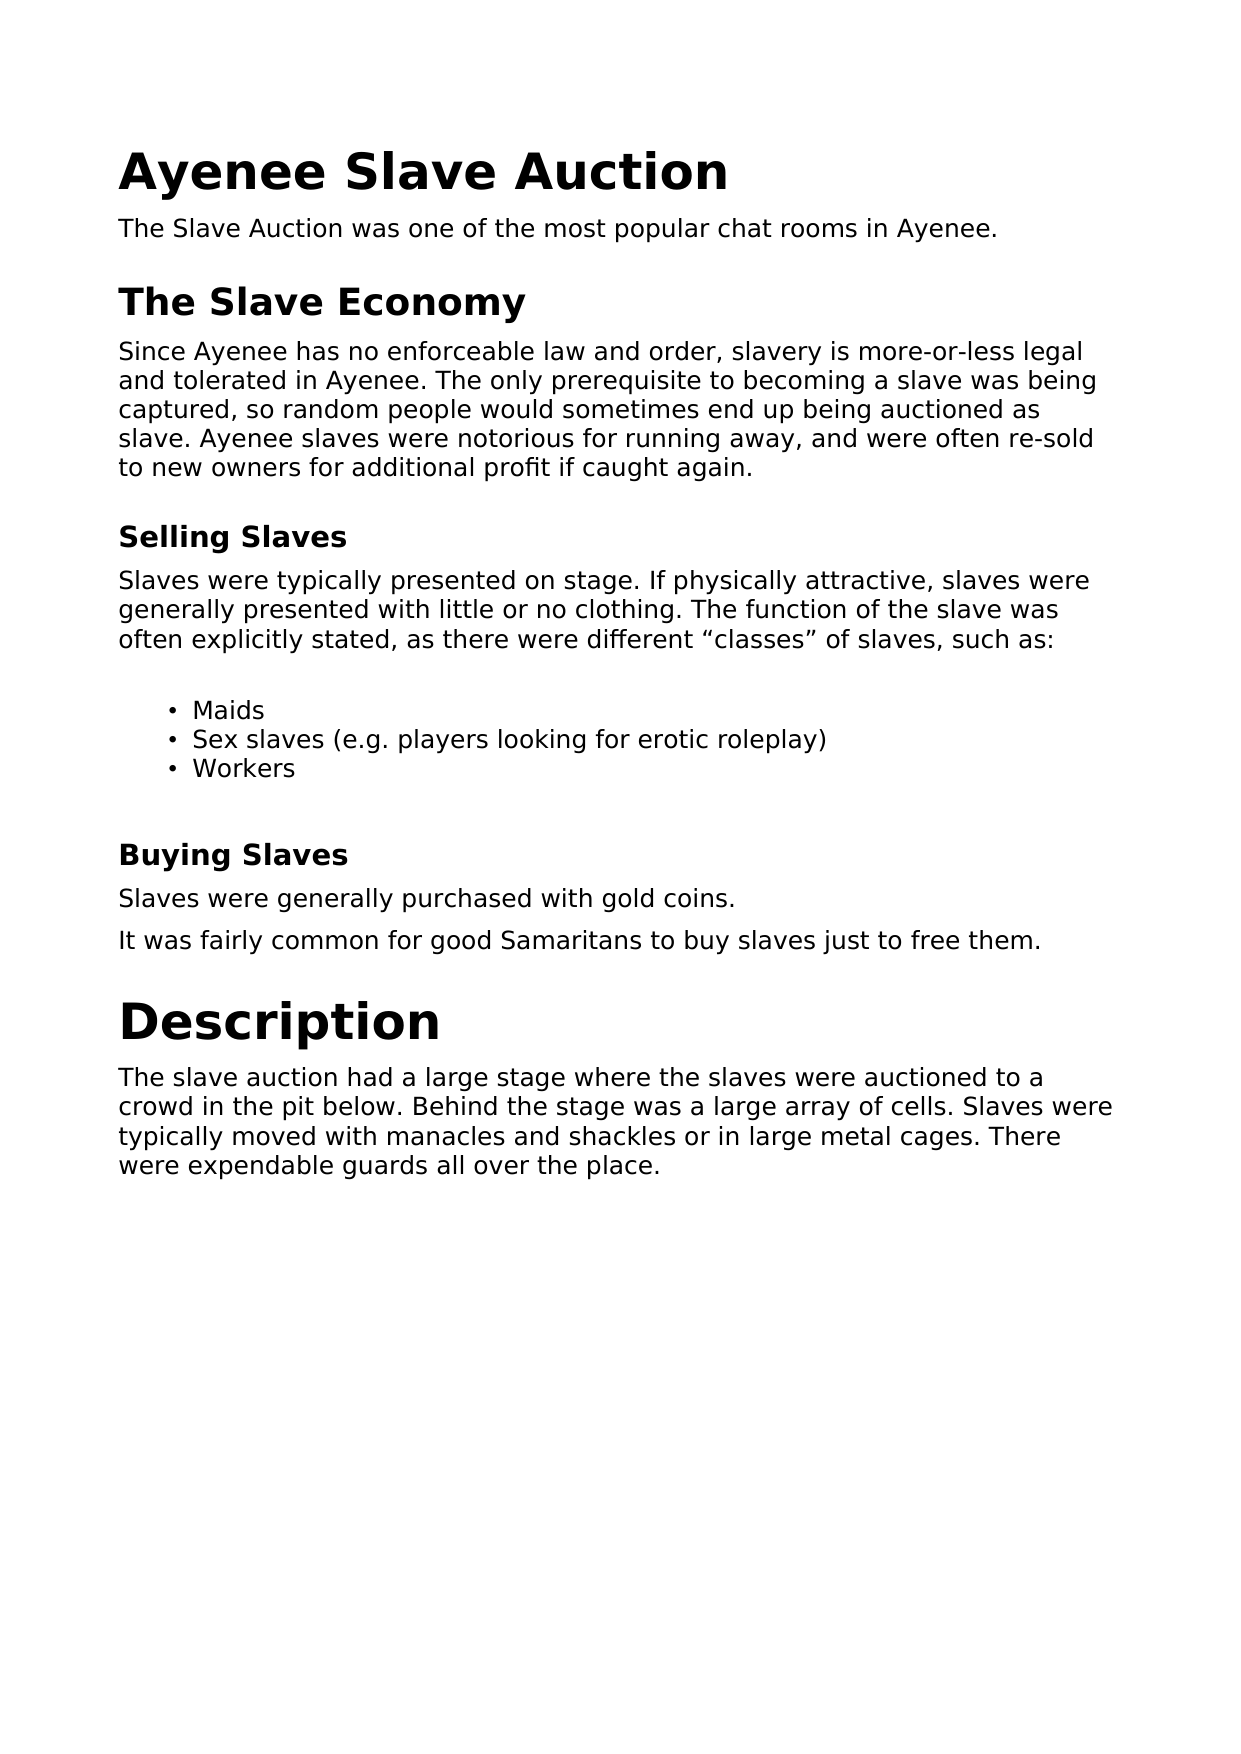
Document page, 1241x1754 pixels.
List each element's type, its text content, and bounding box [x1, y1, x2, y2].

list Sex slaves (e.g. players looking for erotic roleplay) [177, 725, 1122, 754]
subtitle Description [118, 993, 1122, 1051]
text Since Ayenee has no enforceable law and order, slavery is more-or-less legal and tolerated in Ayenee. The only prerequisite to becoming a slave was being captured, so random people would sometimes end up being auctioned as slave. Ayenee slaves were notorious for running away, and were often re-sold to new owners for additional profit if caught again. [118, 337, 1122, 482]
list Maids [177, 696, 1122, 725]
subtitle The Slave Economy [118, 281, 1122, 324]
text Slaves were typically presented on stage. If physically attractive, slaves were generally presented with little or no clothing. The function of the slave was often explicitly stated, as there were different “classes” of slaves, such as: [118, 566, 1122, 654]
subtitle Selling Slaves [118, 520, 1122, 554]
text The slave auction had a large stage where the slaves were auctioned to a crowd in the pit below. Behind the stage was a large array of cells. Slaves were typically moved with manacles and shackles or in large metal cages. There were expendable guards all over the place. [118, 1063, 1122, 1180]
text It was fairly common for good Samaritans to buy slaves just to free them. [118, 926, 1122, 955]
subtitle Buying Slaves [118, 838, 1122, 872]
text The Slave Auction was one of the most popular chat rooms in Ayenee. [118, 214, 1122, 243]
list Workers [177, 754, 1122, 783]
text Slaves were generally purchased with gold coins. [118, 884, 1122, 913]
subtitle Ayenee Slave Auction [118, 143, 1122, 201]
